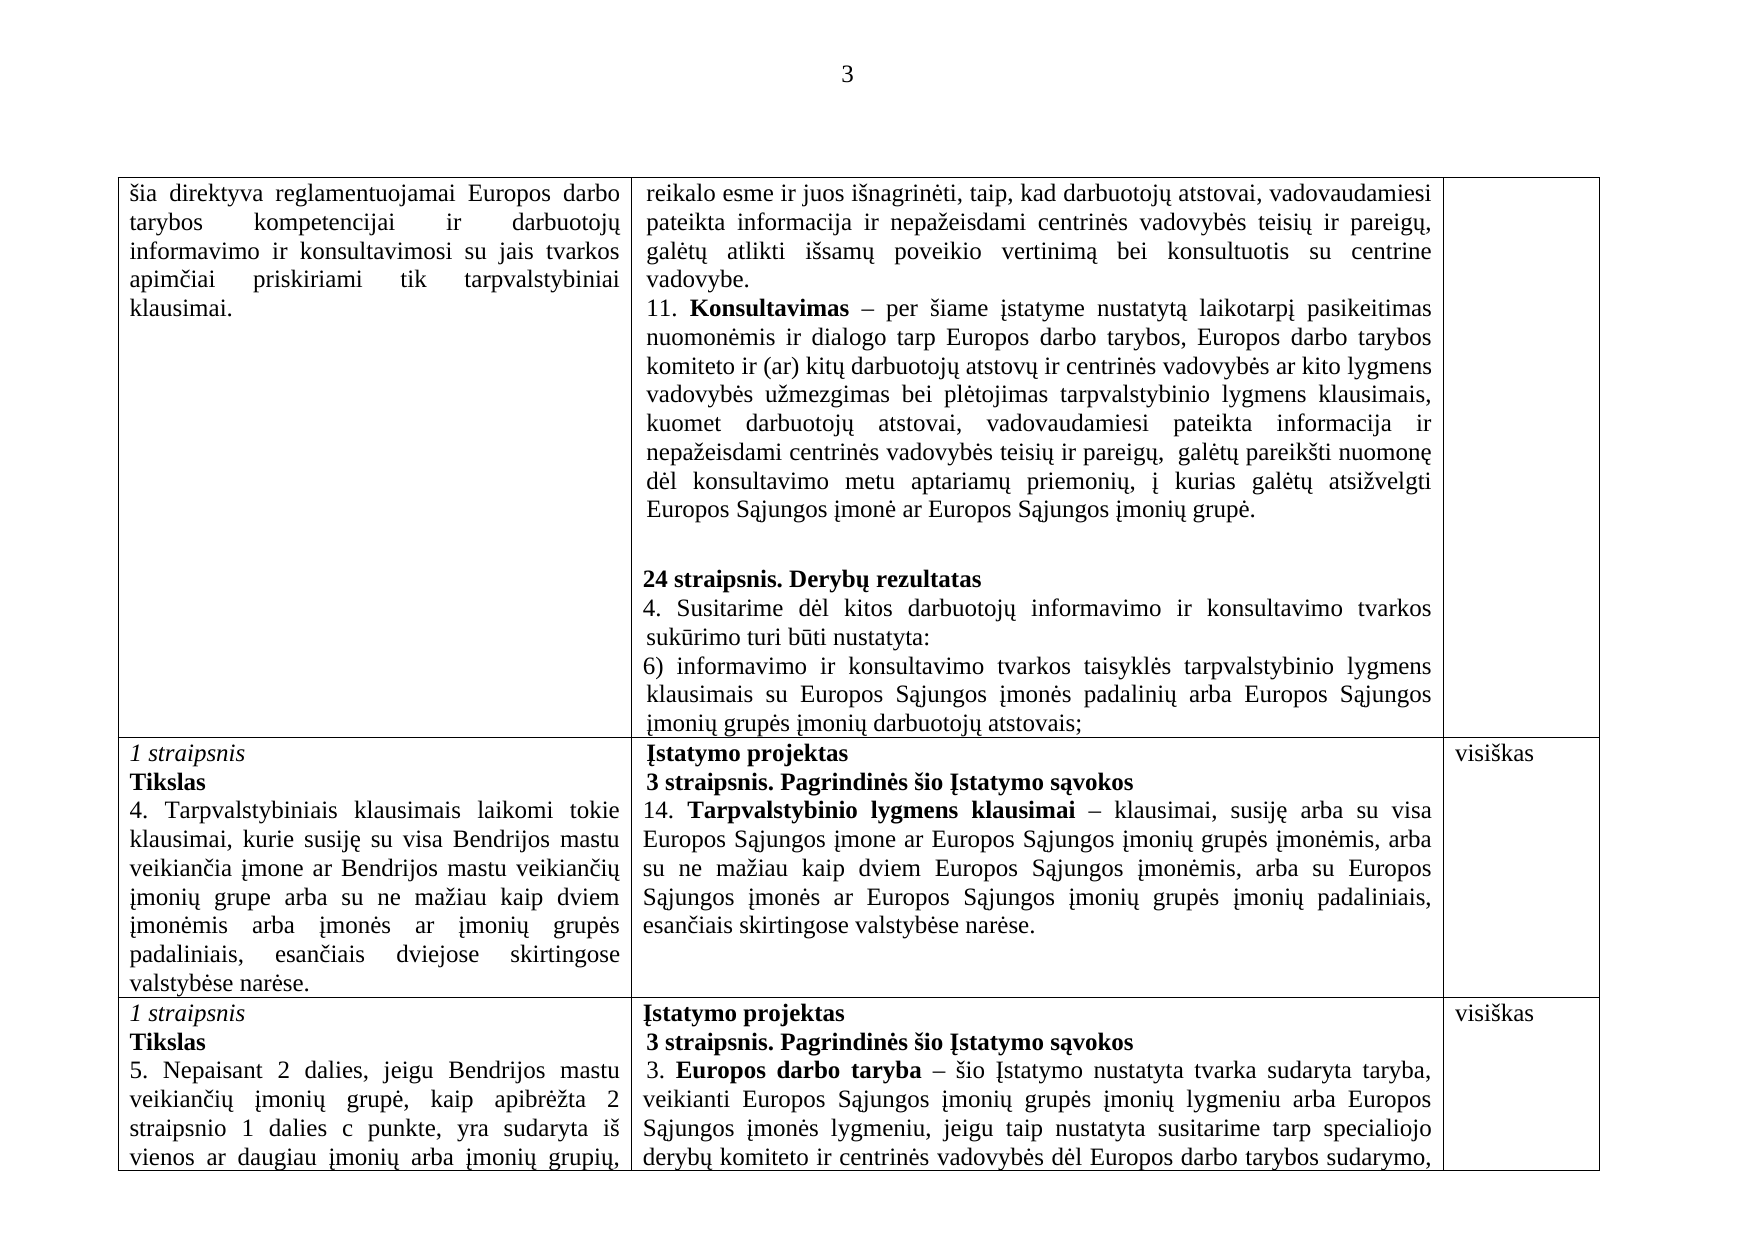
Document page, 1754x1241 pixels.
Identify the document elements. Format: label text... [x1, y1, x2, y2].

table_cell šia direktyva reglamentuojamai Europos darbo tarybos kompetencijai ir darbuotojų informavimo ir konsultavimosi su jais tvarkos apimčiai priskiriami tik tarpvalstybiniai klausimai. [119, 178, 631, 737]
table_cell reikalo esme ir juos išnagrinėti, taip, kad darbuotojų atstovai, vadovaudamiesi pateikta informacija ir nepažeisdami centrinės vadovybės teisių ir pareigų, galėtų atlikti išsamų poveikio vertinimą bei konsultuotis su centrine vadovybe. 11. Konsultavimas – per šiame įstatyme nustatytą laikotarpį pasikeitimas nuomonėmis ir dialogo tarp Europos darbo tarybos, Europos darbo tarybos komiteto ir (ar) kitų darbuotojų atstovų ir centrinės vadovybės ar kito lygmens vadovybės užmezgimas bei plėtojimas tarpvalstybinio lygmens klausimais, kuomet darbuotojų atstovai, vadovaudamiesi pateikta informacija ir nepažeisdami centrinės vadovybės teisių ir pareigų, galėtų pareikšti nuomonę dėl konsultavimo metu aptariamų priemonių, į kurias galėtų atsižvelgti Europos Sąjungos įmonė ar Europos Sąjungos įmonių grupė. 24 straipsnis. Derybų rezultatas 4. Susitarime dėl kitos darbuotojų informavimo ir konsultavimo tvarkos sukūrimo turi būti nustatyta: 6) informavimo ir konsultavimo tvarkos taisyklės tarpvalstybinio lygmens klausimais su Europos Sąjungos įmonės padalinių arba Europos Sąjungos įmonių grupės įmonių darbuotojų atstovais; [632, 178, 1443, 737]
table_cell [1444, 178, 1599, 737]
table_cell Įstatymo projektas 3 straipsnis. Pagrindinės šio Įstatymo sąvokos 14. Tarpvalstybinio lygmens klausimai – klausimai, susiję arba su visa Europos Sąjungos įmone ar Europos Sąjungos įmonių grupės įmonėmis, arba su ne mažiau kaip dviem Europos Sąjungos įmonėmis, arba su Europos Sąjungos įmonės ar Europos Sąjungos įmonių grupės įmonių padaliniais, esančiais skirtingose valstybėse narėse. [632, 738, 1443, 997]
table_cell 1 straipsnis Tikslas 5. Nepaisant 2 dalies, jeigu Bendrijos mastu veikiančių įmonių grupė, kaip apibrėžta 2 straipsnio 1 dalies c punkte, yra sudaryta iš vienos ar daugiau įmonių arba įmonių grupių, [119, 998, 631, 1170]
table_cell visiškas [1444, 738, 1599, 997]
table_cell visiškas [1444, 998, 1599, 1170]
table_cell Įstatymo projektas 3 straipsnis. Pagrindinės šio Įstatymo sąvokos 3. Europos darbo taryba – šio Įstatymo nustatyta tvarka sudaryta taryba, veikianti Europos Sąjungos įmonių grupės įmonių lygmeniu arba Europos Sąjungos įmonės lygmeniu, jeigu taip nustatyta susitarime tarp specialiojo derybų komiteto ir centrinės vadovybės dėl Europos darbo tarybos sudarymo, [632, 998, 1443, 1170]
table_cell 1 straipsnis Tikslas 4. Tarpvalstybiniais klausimais laikomi tokie klausimai, kurie susiję su visa Bendrijos mastu veikiančia įmone ar Bendrijos mastu veikiančių įmonių grupe arba su ne mažiau kaip dviem įmonėmis arba įmonės ar įmonių grupės padaliniais, esančiais dviejose skirtingose valstybėse narėse. [119, 738, 631, 997]
